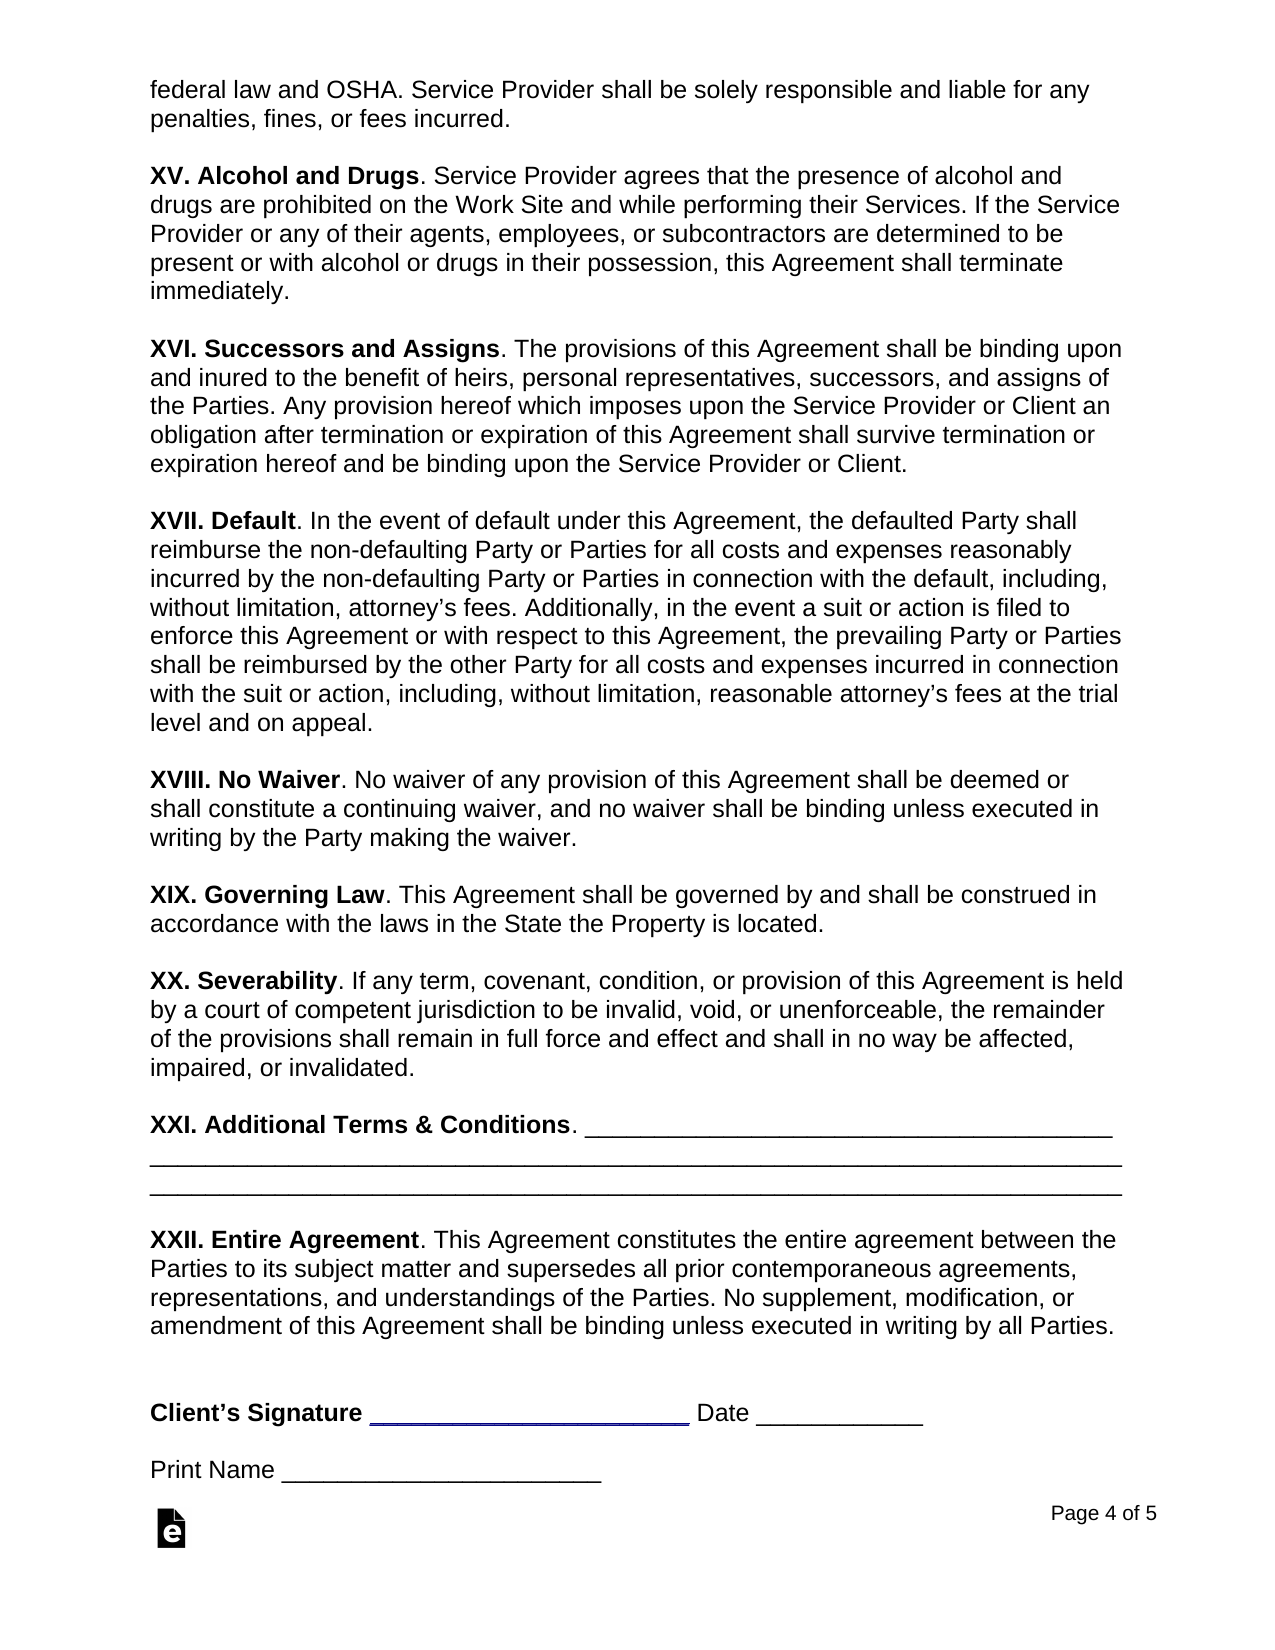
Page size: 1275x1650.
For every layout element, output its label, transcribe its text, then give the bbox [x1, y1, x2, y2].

text XVII. Default. In the event of default under this Agreement, the defaulted Party shall reimburse the non-defaulting Party or Parties for all costs and expenses reasonably incurred by the non-defaulting Party or Parties in connection with the default, including, without limitation, attorney’s fees. Additionally, in the event a suit or action is filed to enforce this Agreement or with respect to this Agreement, the prevailing Party or Parties shall be reimbursed by the other Party for all costs and expenses incurred in connection with the suit or action, including, without limitation, reasonable attorney’s fees at the trial level and on appeal. [150, 506, 1125, 736]
text federal law and OSHA. Service Provider shall be solely responsible and liable for any penalties, fines, or fees incurred. [150, 75, 1125, 132]
text XXII. Entire Agreement. This Agreement constitutes the entire agreement between the Parties to its subject matter and supersedes all prior contemporaneous agreements, representations, and understandings of the Parties. No supplement, modification, or amendment of this Agreement shall be binding unless executed in writing by all Parties. [150, 1225, 1125, 1340]
text XXI. Additional Terms & Conditions. ______________________________________ [150, 1110, 1125, 1139]
text ______________________________________________________________________ [150, 1139, 1125, 1167]
text Print Name _______________________ [150, 1455, 1125, 1484]
text XVI. Successors and Assigns. The provisions of this Agreement shall be binding upon and inured to the benefit of heirs, personal representatives, successors, and assigns of the Parties. Any provision hereof which imposes upon the Service Provider or Client an obligation after termination or expiration of this Agreement shall survive termination or expiration hereof and be binding upon the Service Provider or Client. [150, 334, 1125, 477]
text XV. Alcohol and Drugs. Service Provider agrees that the presence of alcohol and drugs are prohibited on the Work Site and while performing their Services. If the Service Provider or any of their agents, employees, or subcontractors are determined to be present or with alcohol or drugs in their possession, this Agreement shall terminate immediately. [150, 161, 1125, 305]
text XX. Severability. If any term, covenant, condition, or provision of this Agreement is held by a court of competent jurisdiction to be invalid, void, or unenforceable, the remainder of the provisions shall remain in full force and effect and shall in no way be affected, impaired, or invalidated. [150, 966, 1125, 1081]
text XVIII. No Waiver. No waiver of any provision of this Agreement shall be deemed or shall constitute a continuing waiver, and no waiver shall be binding unless executed in writing by the Party making the waiver. [150, 765, 1125, 851]
text ______________________________________________________________________ [150, 1167, 1125, 1196]
text Client’s Signature _______________________ Date ____________ [150, 1397, 1125, 1426]
text XIX. Governing Law. This Agreement shall be governed by and shall be construed in accordance with the laws in the State the Property is located. [150, 880, 1125, 937]
